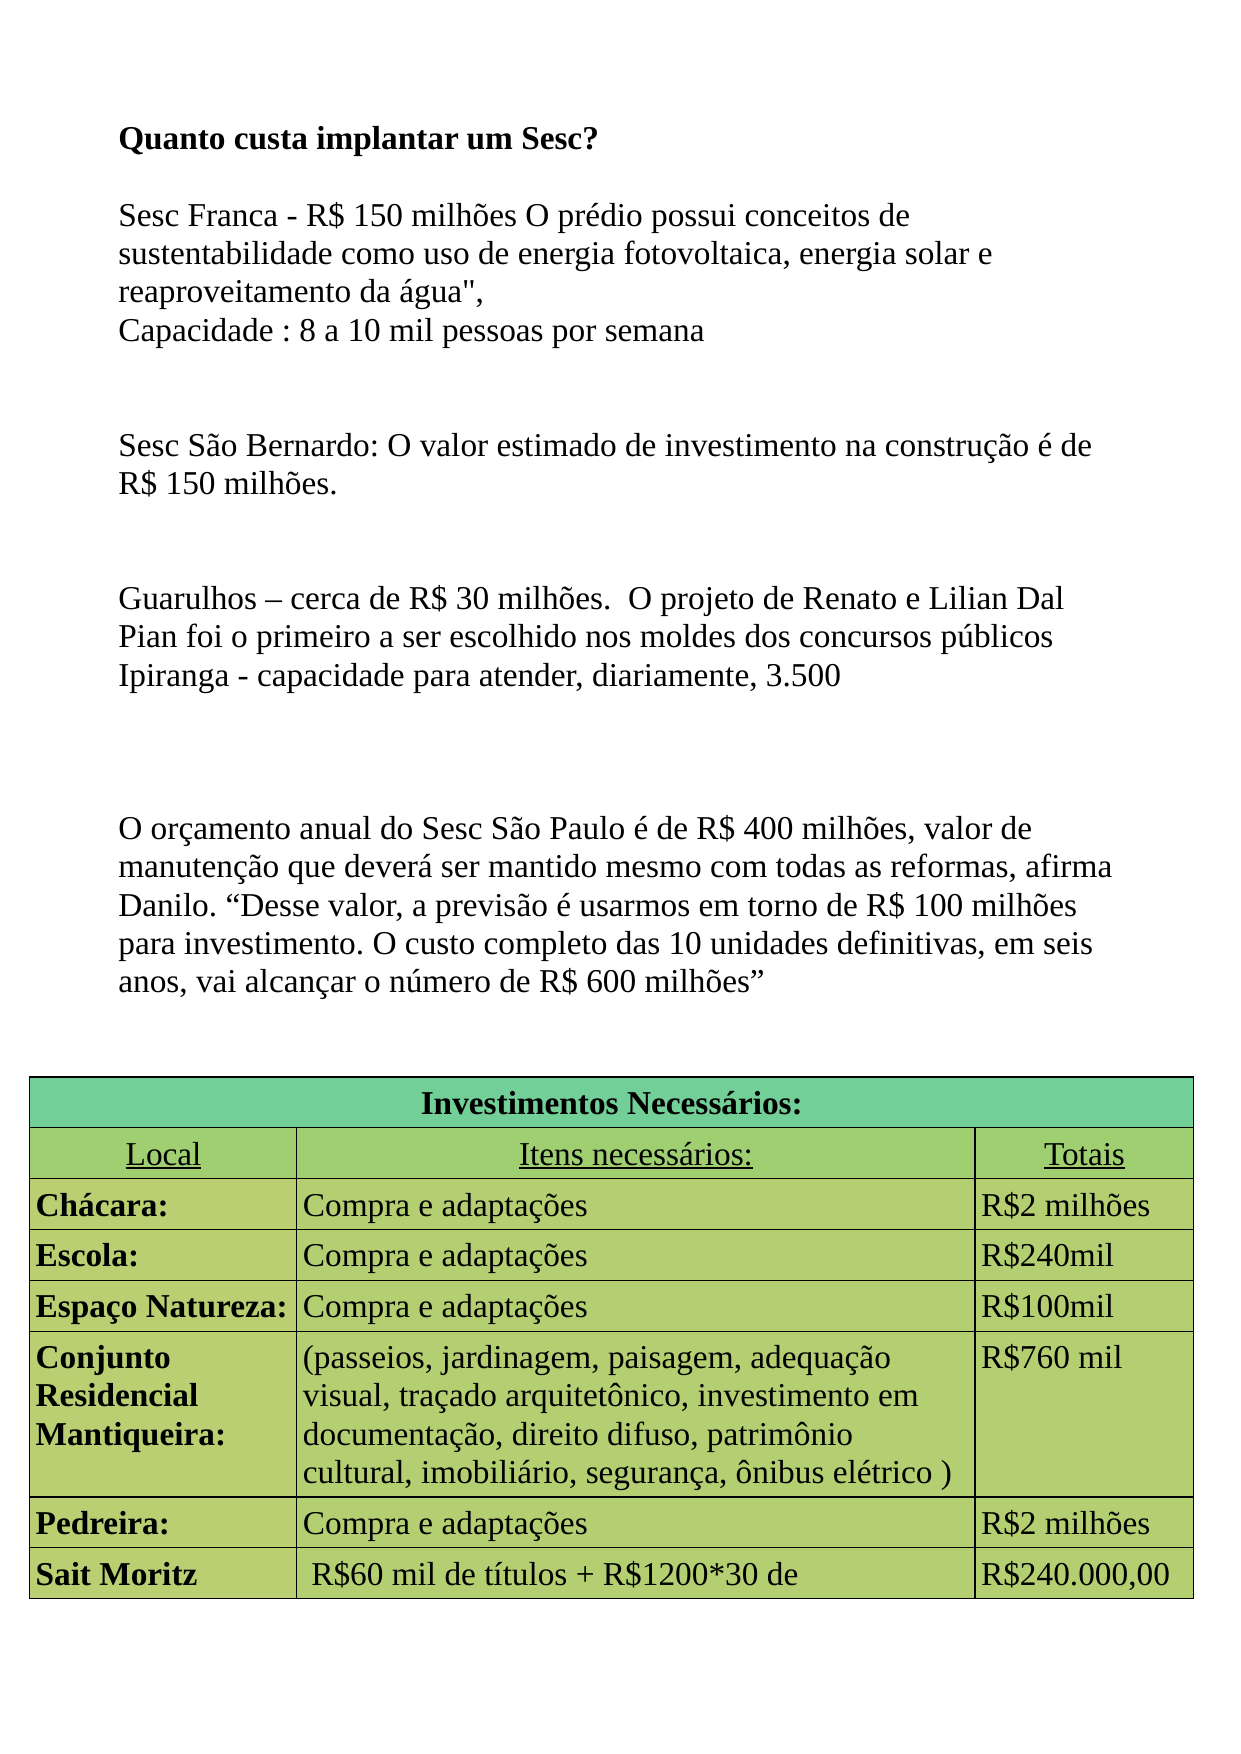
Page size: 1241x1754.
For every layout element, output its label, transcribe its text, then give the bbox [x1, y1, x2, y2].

table_cell R$240.000,00 [976, 1548, 1193, 1598]
table_cell R$2 milhões [976, 1179, 1193, 1229]
text Ipiranga - capacidade para atender, diariamente, 3.500 [118, 655, 1122, 693]
table_cell Compra e adaptações [297, 1230, 974, 1280]
table_cell Local [30, 1128, 296, 1178]
table_cell Itens necessários: [297, 1128, 974, 1178]
table_cell Espaço Natureza: [30, 1281, 296, 1331]
text Quanto custa implantar um Sesc? [118, 118, 1122, 156]
table_cell R$100mil [976, 1281, 1193, 1331]
table_cell Compra e adaptações [297, 1281, 974, 1331]
table_cell Compra e adaptações [297, 1179, 974, 1229]
table_cell Escola: [30, 1230, 296, 1280]
table_cell Totais [976, 1128, 1193, 1178]
text O orçamento anual do Sesc São Paulo é de R$ 400 milhões, valor de manutenção que deverá ser mantido mesmo com todas as reformas, afirma Danilo. “Desse valor, a previsão é usarmos em torno de R$ 100 milhões para investimento. O custo completo das 10 unidades definitivas, em seis anos, vai alcançar o número de R$ 600 milhões” [118, 808, 1122, 1000]
text Guarulhos – cerca de R$ 30 milhões. O projeto de Renato e Lilian Dal Pian foi o primeiro a ser escolhido nos moldes dos concursos públicos [118, 578, 1122, 655]
text Sesc São Bernardo: O valor estimado de investimento na construção é de R$ 150 milhões. [118, 425, 1122, 501]
table_cell R$60 mil de títulos + R$1200*30 de [297, 1548, 974, 1598]
table_cell (passeios, jardinagem, paisagem, adequação visual, traçado arquitetônico, investimento em documentação, direito difuso, patrimônio cultural, imobiliário, segurança, ônibus elétrico ) [297, 1332, 974, 1496]
text Sesc Franca - R$ 150 milhões O prédio possui conceitos de sustentabilidade como uso de energia fotovoltaica, energia solar e reaproveitamento da água", [118, 195, 1122, 310]
table_cell Chácara: [30, 1179, 296, 1229]
text Capacidade : 8 a 10 mil pessoas por semana [118, 310, 1122, 348]
table_header Investimentos Necessários: [30, 1078, 1193, 1127]
table_cell Compra e adaptações [297, 1498, 974, 1547]
table_cell R$760 mil [976, 1332, 1193, 1496]
table_cell Pedreira: [30, 1498, 296, 1547]
table_cell R$240mil [976, 1230, 1193, 1280]
table_cell Conjunto Residencial Mantiqueira: [30, 1332, 296, 1496]
table_cell Sait Moritz [30, 1548, 296, 1598]
table_cell R$2 milhões [976, 1498, 1193, 1547]
